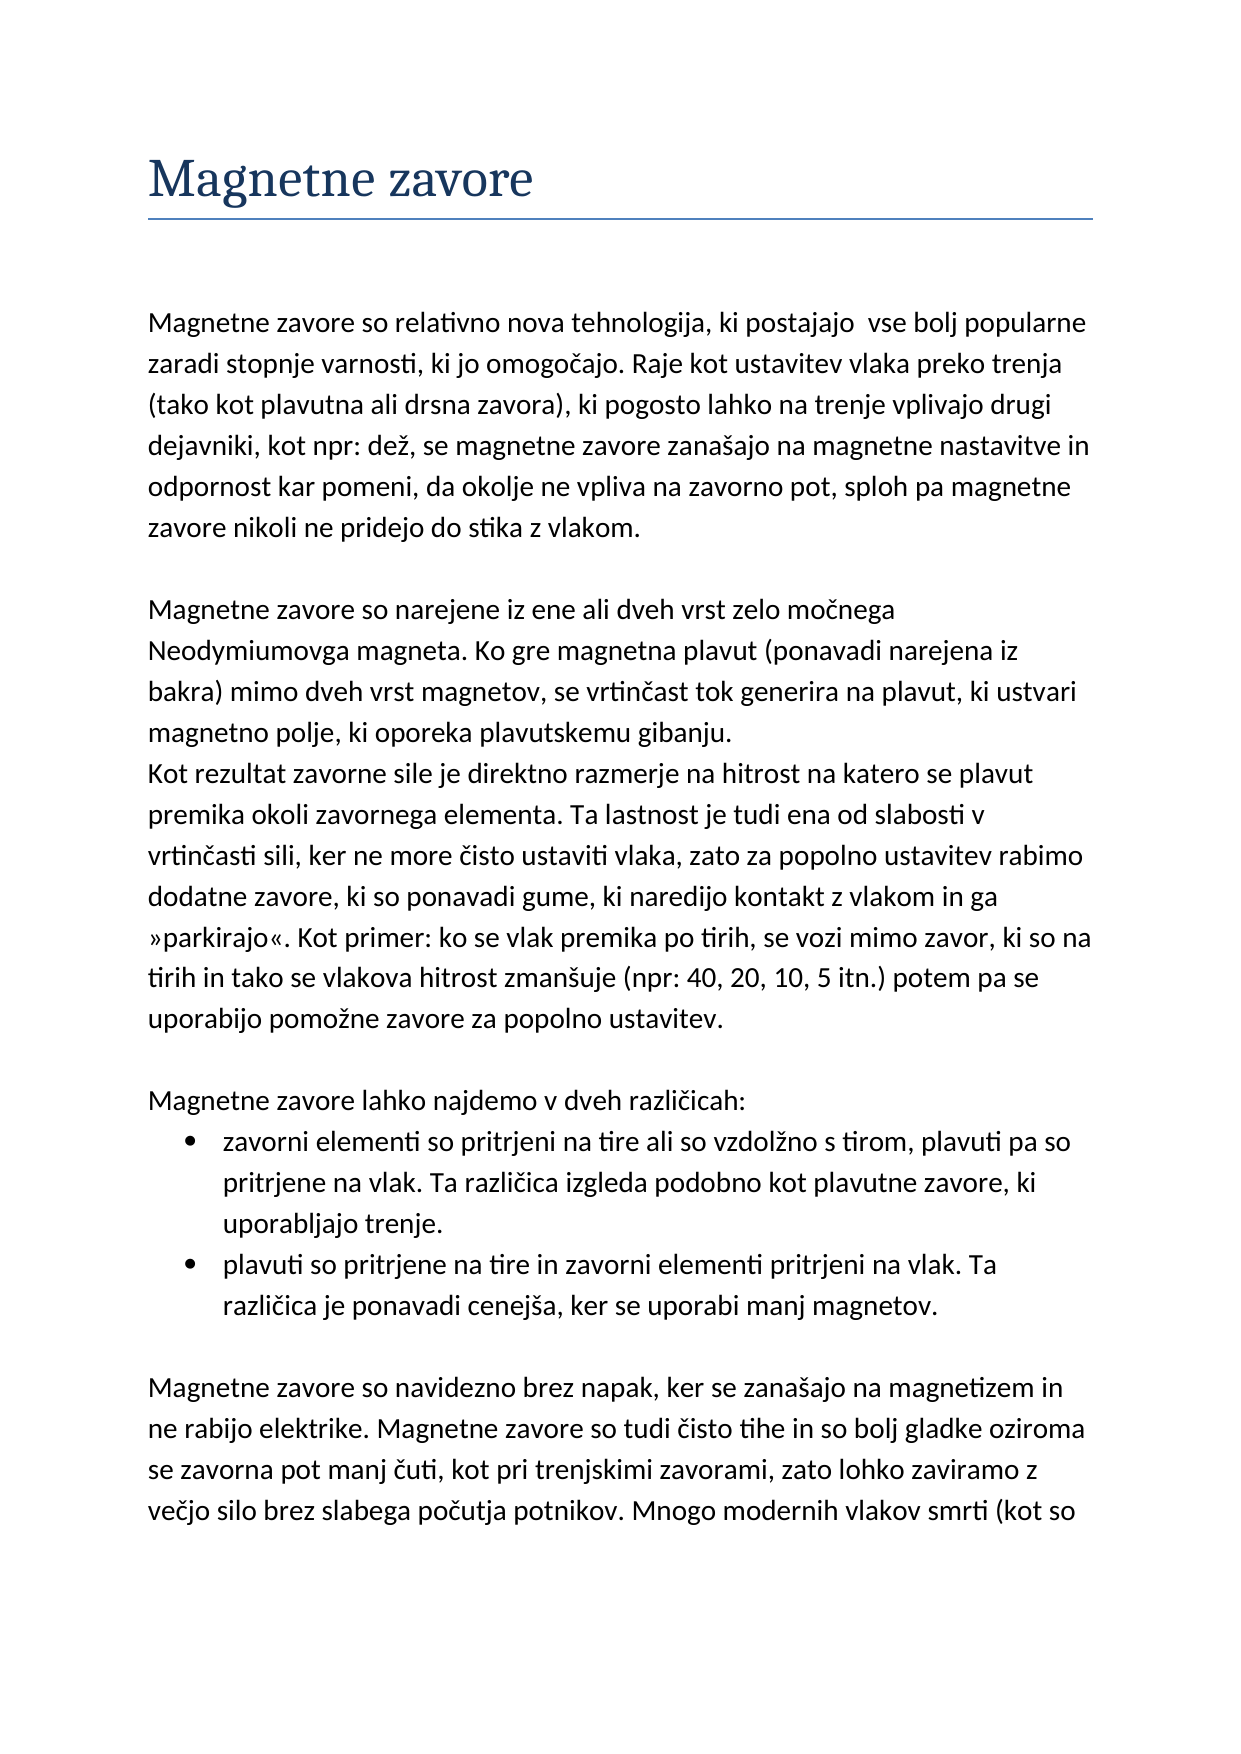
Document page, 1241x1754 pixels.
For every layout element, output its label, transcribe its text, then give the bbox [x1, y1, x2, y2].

list plavuti so pritrjene na tire in zavorni elementi pritrjeni na vlak. Ta različica je ponavadi cenejša, ker se uporabi manj magnetov. [185, 1246, 1093, 1323]
text Magnetne zavore so relativno nova tehnologija, ki postajajo vse bolj popularne zaradi stopnje varnosti, ki jo omogočajo. Raje kot ustavitev vlaka preko trenja (tako kot plavutna ali drsna zavora), ki pogosto lahko na trenje vplivajo drugi dejavniki, kot npr: dež, se magnetne zavore zanašajo na magnetne nastavitve in odpornost kar pomeni, da okolje ne vpliva na zavorno pot, sploh pa magnetne zavore nikoli ne pridejo do stika z vlakom. [148, 304, 1093, 545]
text Magnetne zavore lahko najdemo v dveh različicah: [148, 1082, 1093, 1118]
list zavorni elementi so pritrjeni na tire ali so vzdolžno s tirom, plavuti pa so pritrjene na vlak. Ta različica izgleda podobno kot plavutne zavore, ki uporabljajo trenje. [185, 1123, 1093, 1241]
text Magnetne zavore so navidezno brez napak, ker se zanašajo na magnetizem in ne rabijo elektrike. Magnetne zavore so tudi čisto tihe in so bolj gladke oziroma se zavorna pot manj čuti, kot pri trenjskimi zavorami, zato lohko zaviramo z večjo silo brez slabega počutja potnikov. Mnogo modernih vlakov smrti (kot so [148, 1369, 1093, 1527]
text Magnetne zavore so narejene iz ene ali dveh vrst zelo močnega Neodymiumovga magneta. Ko gre magnetna plavut (ponavadi narejena iz bakra) mimo dveh vrst magnetov, se vrtinčast tok generira na plavut, ki ustvari magnetno polje, ki oporeka plavutskemu gibanju. [148, 591, 1093, 749]
text Kot rezultat zavorne sile je direktno razmerje na hitrost na katero se plavut premika okoli zavornega elementa. Ta lastnost je tudi ena od slabosti v vrtinčasti sili, ker ne more čisto ustaviti vlaka, zato za popolno ustavitev rabimo dodatne zavore, ki so ponavadi gume, ki naredijo kontakt z vlakom in ga »parkirajo«. Kot primer: ko se vlak premika po tirih, se vozi mimo zavor, ki so na tirih in tako se vlakova hitrost zmanšuje (npr: 40, 20, 10, 5 itn.) potem pa se uporabijo pomožne zavore za popolno ustavitev. [148, 755, 1093, 1036]
title Magnetne zavore [148, 148, 1093, 218]
